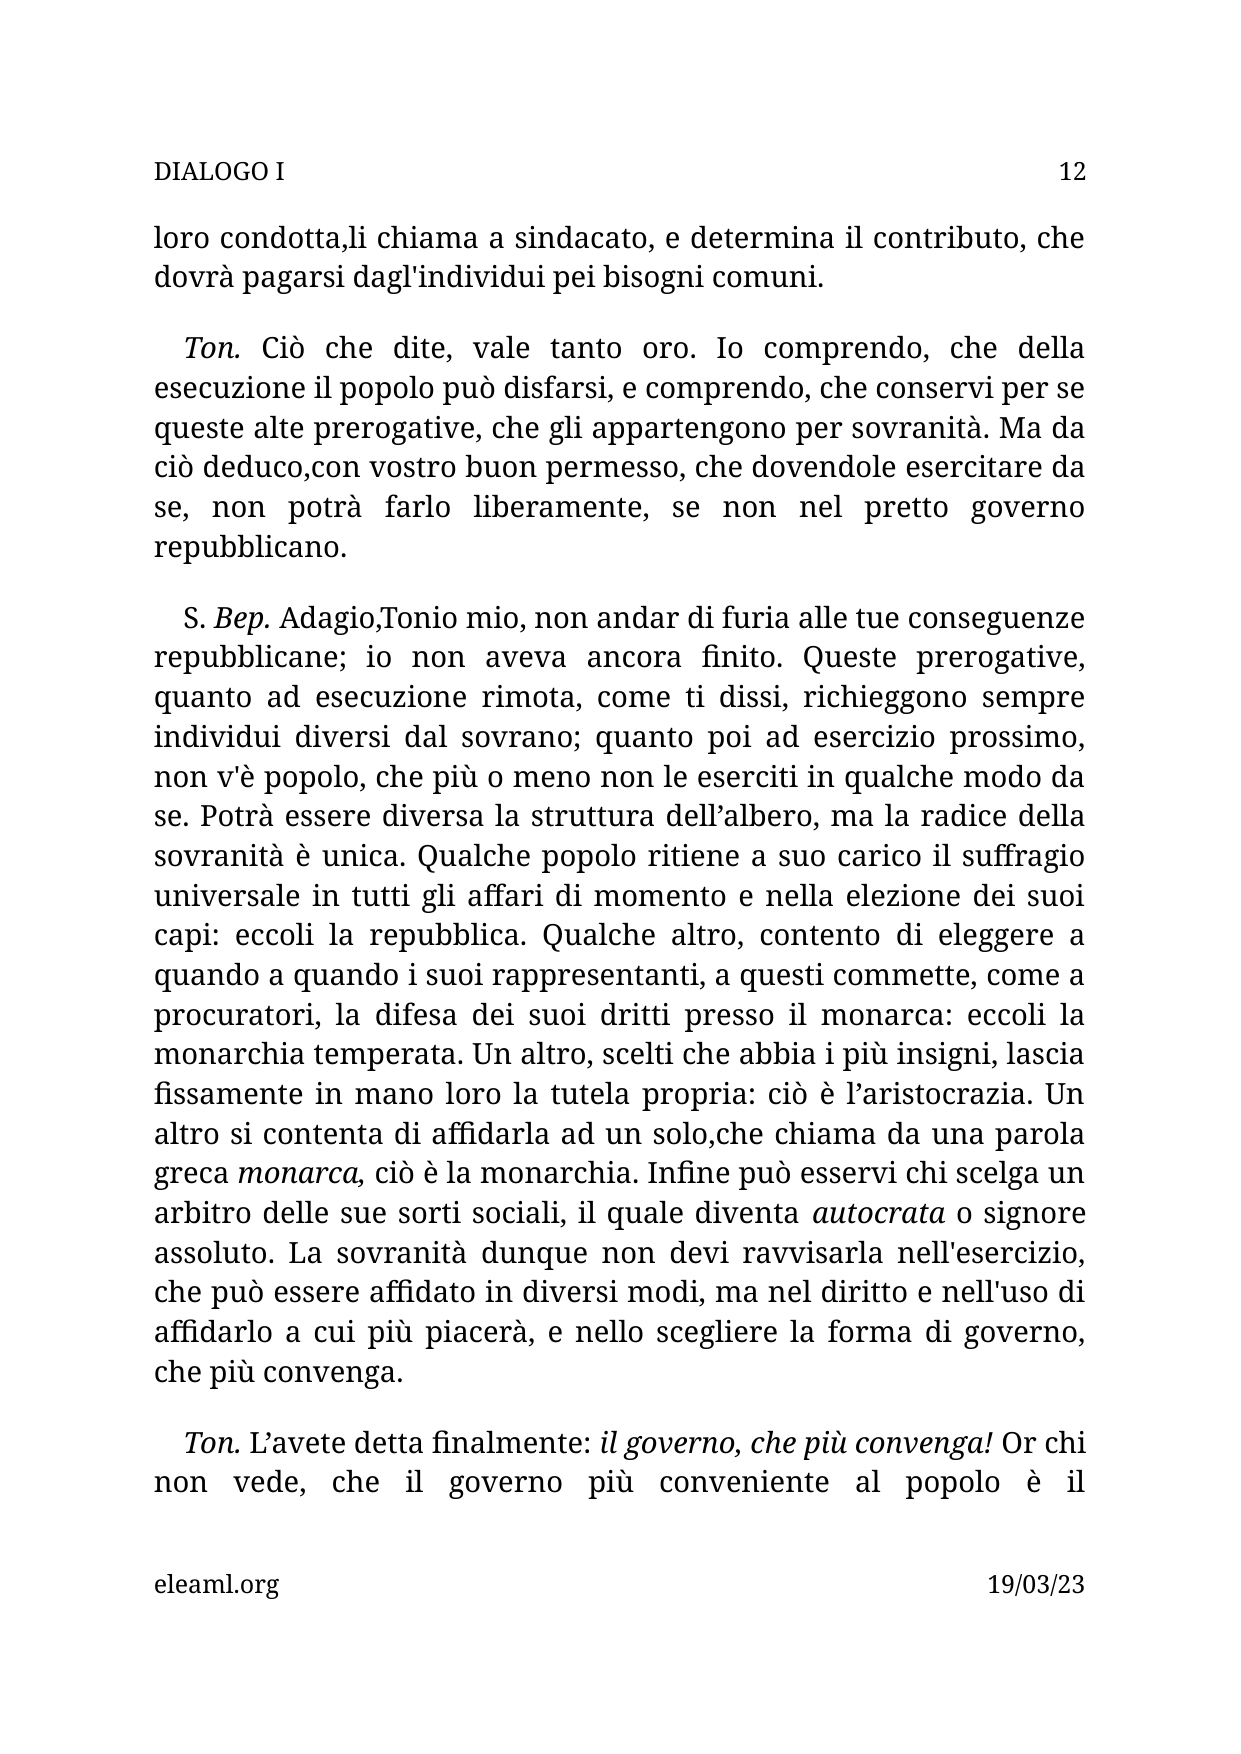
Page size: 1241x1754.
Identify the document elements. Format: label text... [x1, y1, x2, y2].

text loro condotta,li chiama a sindacato, e determina il contributo, che dovrà pagarsi dagl'individui pei bisogni comuni. [153, 217, 1087, 296]
text Ton. L’avete detta finalmente: il governo, che più convenga! Or chi non vede, che il governo più conveniente al popolo è il [153, 1422, 1087, 1501]
text S. Bep. Adagio,Tonio mio, non andar di furia alle tue conseguenze repubblicane; io non aveva ancora finito. Queste prerogative, quanto ad esecuzione rimota, come ti dissi, richieggono sempre individui diversi dal sovrano; quanto poi ad esercizio prossimo, non v'è popolo, che più o meno non le eserciti in qualche modo da se. Potrà essere diversa la struttura dell’albero, ma la radice della sovranità è unica. Qualche popolo ritiene a suo carico il suffragio universale in tutti gli affari di momento e nella elezione dei suoi capi: eccoli la repubblica. Qualche altro, contento di eleggere a quando a quando i suoi rappresentanti, a questi commette, come a procuratori, la difesa dei suoi dritti presso il monarca: eccoli la monarchia temperata. Un altro, scelti che abbia i più insigni, lascia fissamente in mano loro la tutela propria: ciò è l’aristocrazia. Un altro si contenta di affidarla ad un solo,che chiama da una parola greca monarca, ciò è la monarchia. Infine può esservi chi scelga un arbitro delle sue sorti sociali, il quale diventa autocrata o signore assoluto. La sovranità dunque non devi ravvisarla nell'esercizio, che può essere affidato in diversi modi, ma nel diritto e nell'uso di affidarlo a cui più piacerà, e nello scegliere la forma di governo, che più convenga. [153, 597, 1087, 1391]
text Ton. Ciò che dite, vale tanto oro. Io comprendo, che della esecuzione il popolo può disfarsi, e comprendo, che conservi per se queste alte prerogative, che gli appartengono per sovranità. Ma da ciò deduco,con vostro buon permesso, che dovendole esercitare da se, non potrà farlo liberamente, se non nel pretto governo repubblicano. [153, 328, 1087, 566]
